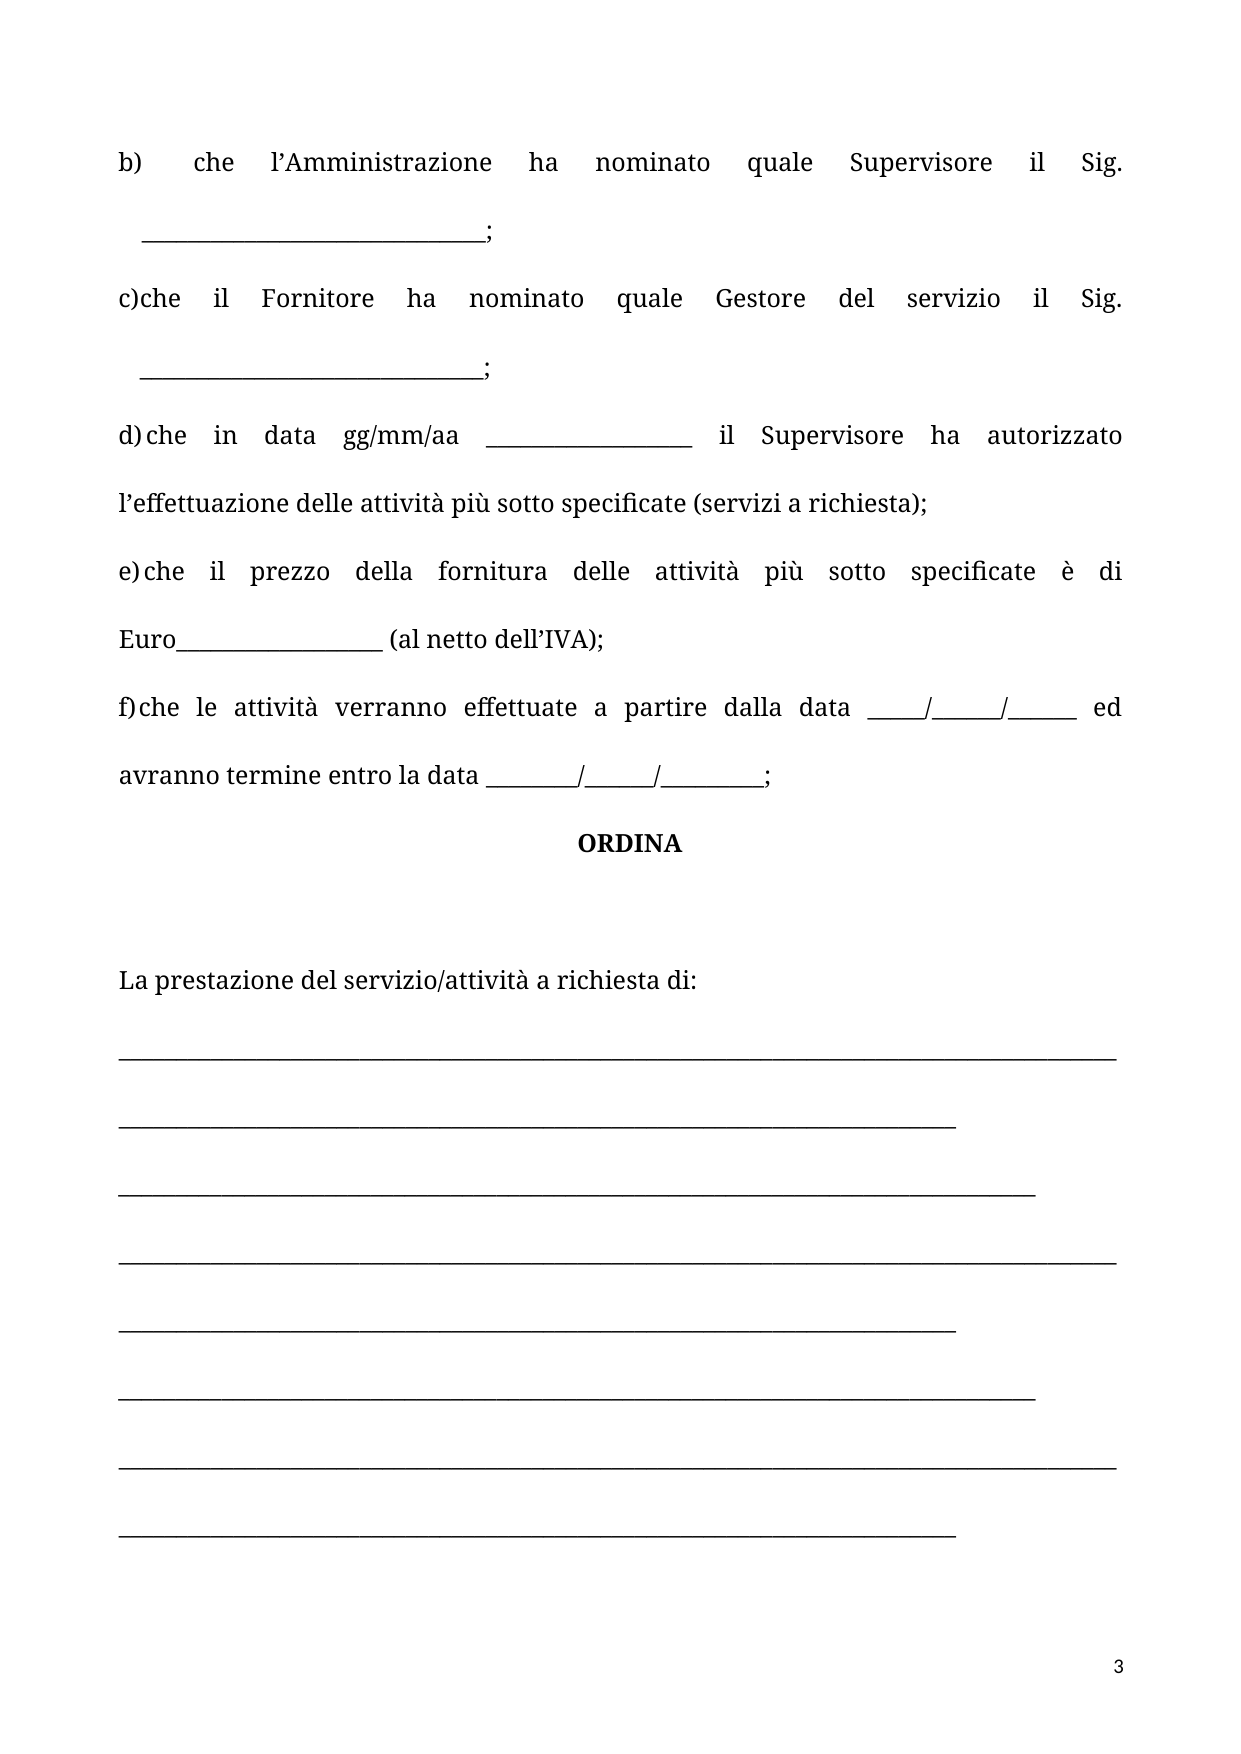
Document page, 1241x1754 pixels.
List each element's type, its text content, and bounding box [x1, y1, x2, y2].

list che il prezzo della fornitura delle attività più sotto specificate è di Euro__________________ (al netto dell’IVA); [118, 554, 1123, 656]
text La prestazione del servizio/attività a richiesta di: [119, 962, 1123, 996]
list che l’Amministrazione ha nominato quale Supervisore il Sig. ______________________________; [118, 145, 1123, 247]
text ________________________________________________________________________________ [118, 1371, 1123, 1405]
text ________________________________________________________________________________________________________________________________________________________________ [119, 1235, 1123, 1337]
text ________________________________________________________________________________________________________________________________________________________________ [119, 1439, 1123, 1541]
text ________________________________________________________________________________ [118, 1167, 1123, 1201]
text ORDINA [577, 826, 1123, 860]
list che le attività verranno effettuate a partire dalla data _____/______/______ ed avranno termine entro la data ________/______/_________; [118, 690, 1123, 792]
list che in data gg/mm/aa __________________ il Supervisore ha autorizzato l’effettuazione delle attività più sotto specificate (servizi a richiesta); [118, 417, 1123, 519]
list che il Fornitore ha nominato quale Gestore del servizio il Sig. ______________________________; [118, 281, 1123, 383]
text ________________________________________________________________________________________________________________________________________________________________ [119, 1031, 1123, 1133]
